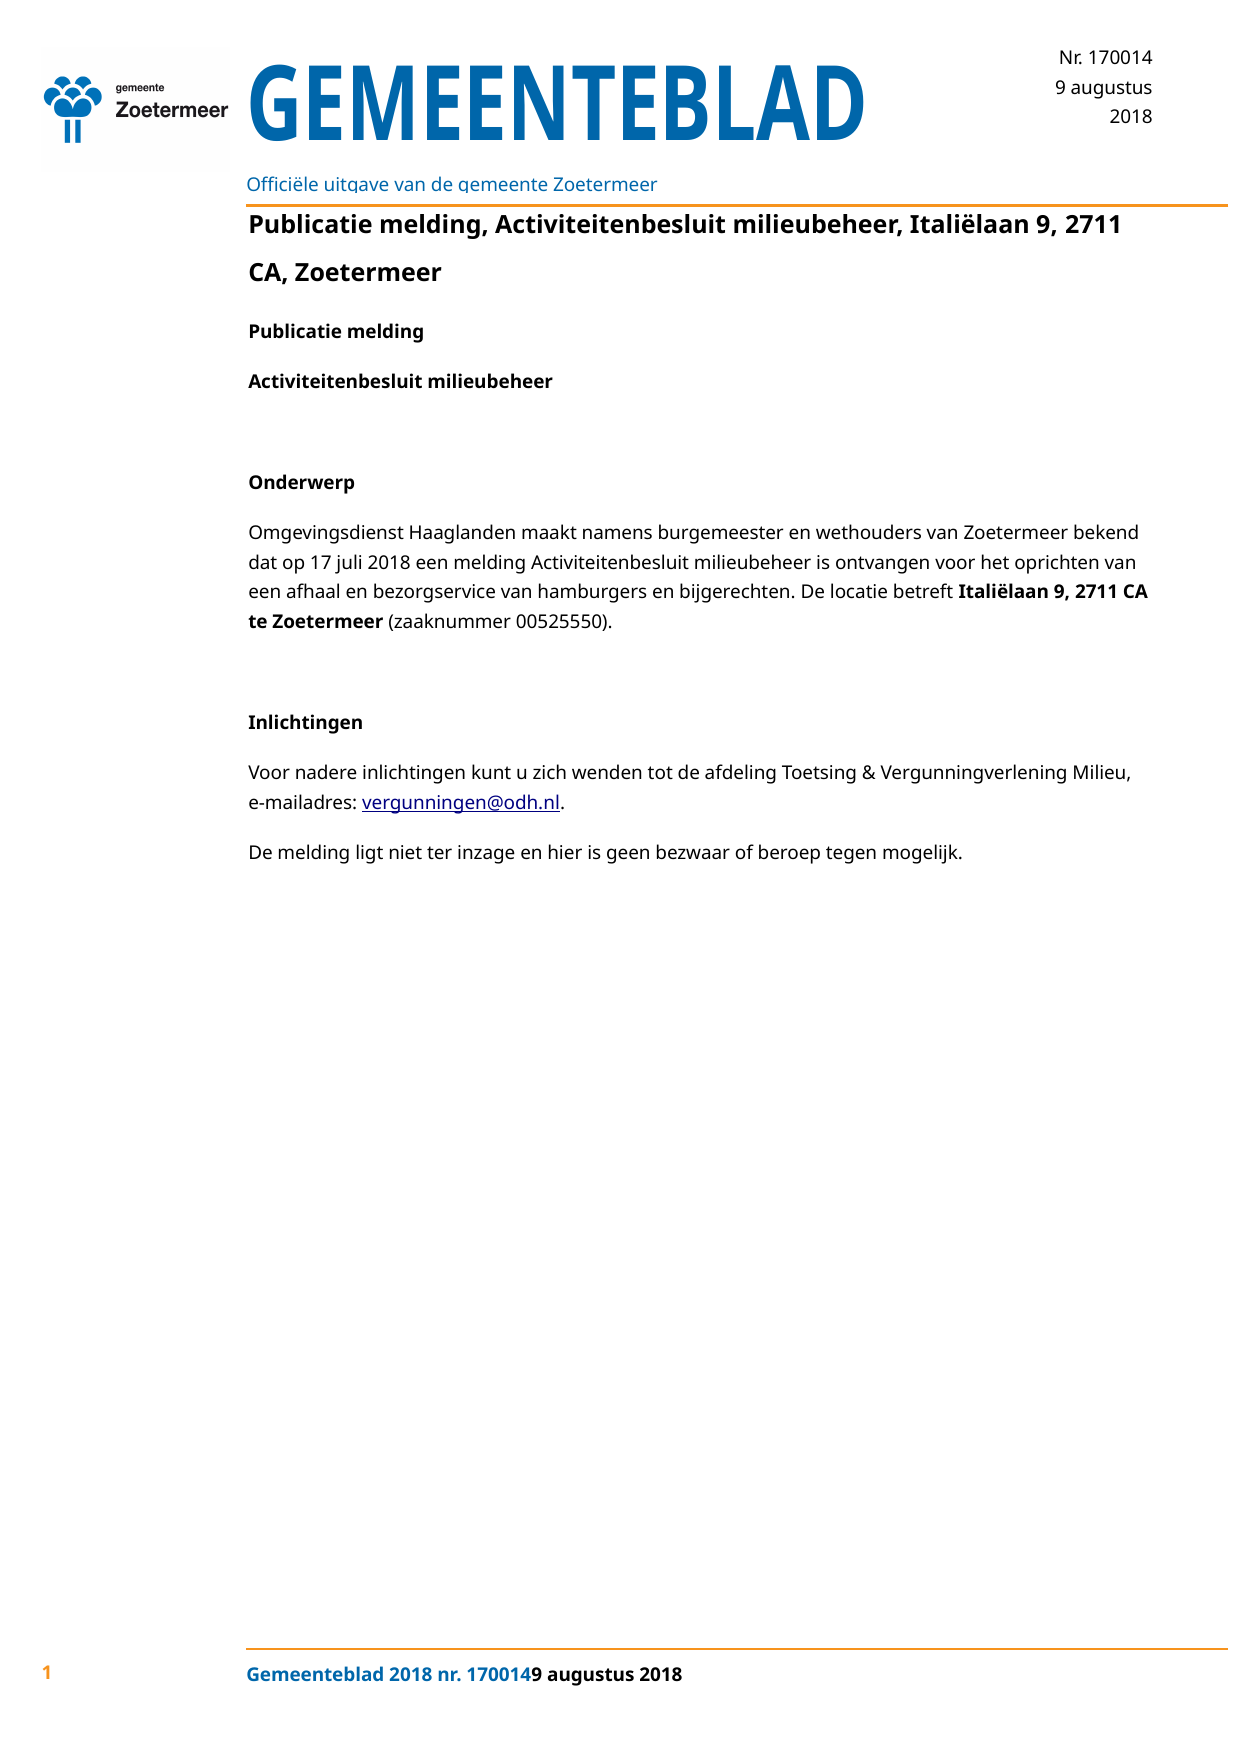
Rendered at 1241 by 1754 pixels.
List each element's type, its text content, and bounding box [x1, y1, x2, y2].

text Activiteitenbesluit milieubeheer [248, 368, 1152, 394]
text Publicatie melding [248, 318, 1152, 344]
text De melding ligt niet ter inzage en hier is geen bezwaar of beroep tegen mogelijk. [248, 839, 1152, 865]
picture [41, 47, 231, 172]
text Voor nadere inlichtingen kunt u zich wenden tot de afdeling Toetsing & Vergunningverlening Milieu, e-mailadres: vergunningen@odh.nl. [248, 759, 1152, 815]
text Onderwerp [248, 469, 1152, 495]
text Inlichtingen [248, 709, 1152, 735]
text Omgevingsdienst Haaglanden maakt namens burgemeester en wethouders van Zoetermeer bekend dat op 17 juli 2018 een melding Activiteitenbesluit milieubeheer is ontvangen voor het oprichten van een afhaal­ en bezorgservice van hamburgers en bijgerechten. De locatie betreft Italiëlaan 9, 2711 CA te Zoetermeer (zaaknummer 00525550). [248, 519, 1152, 634]
text Publicatie melding, Activiteitenbesluit milieubeheer, Italiëlaan 9, 2711 CA, Zoetermeer [248, 207, 1152, 288]
